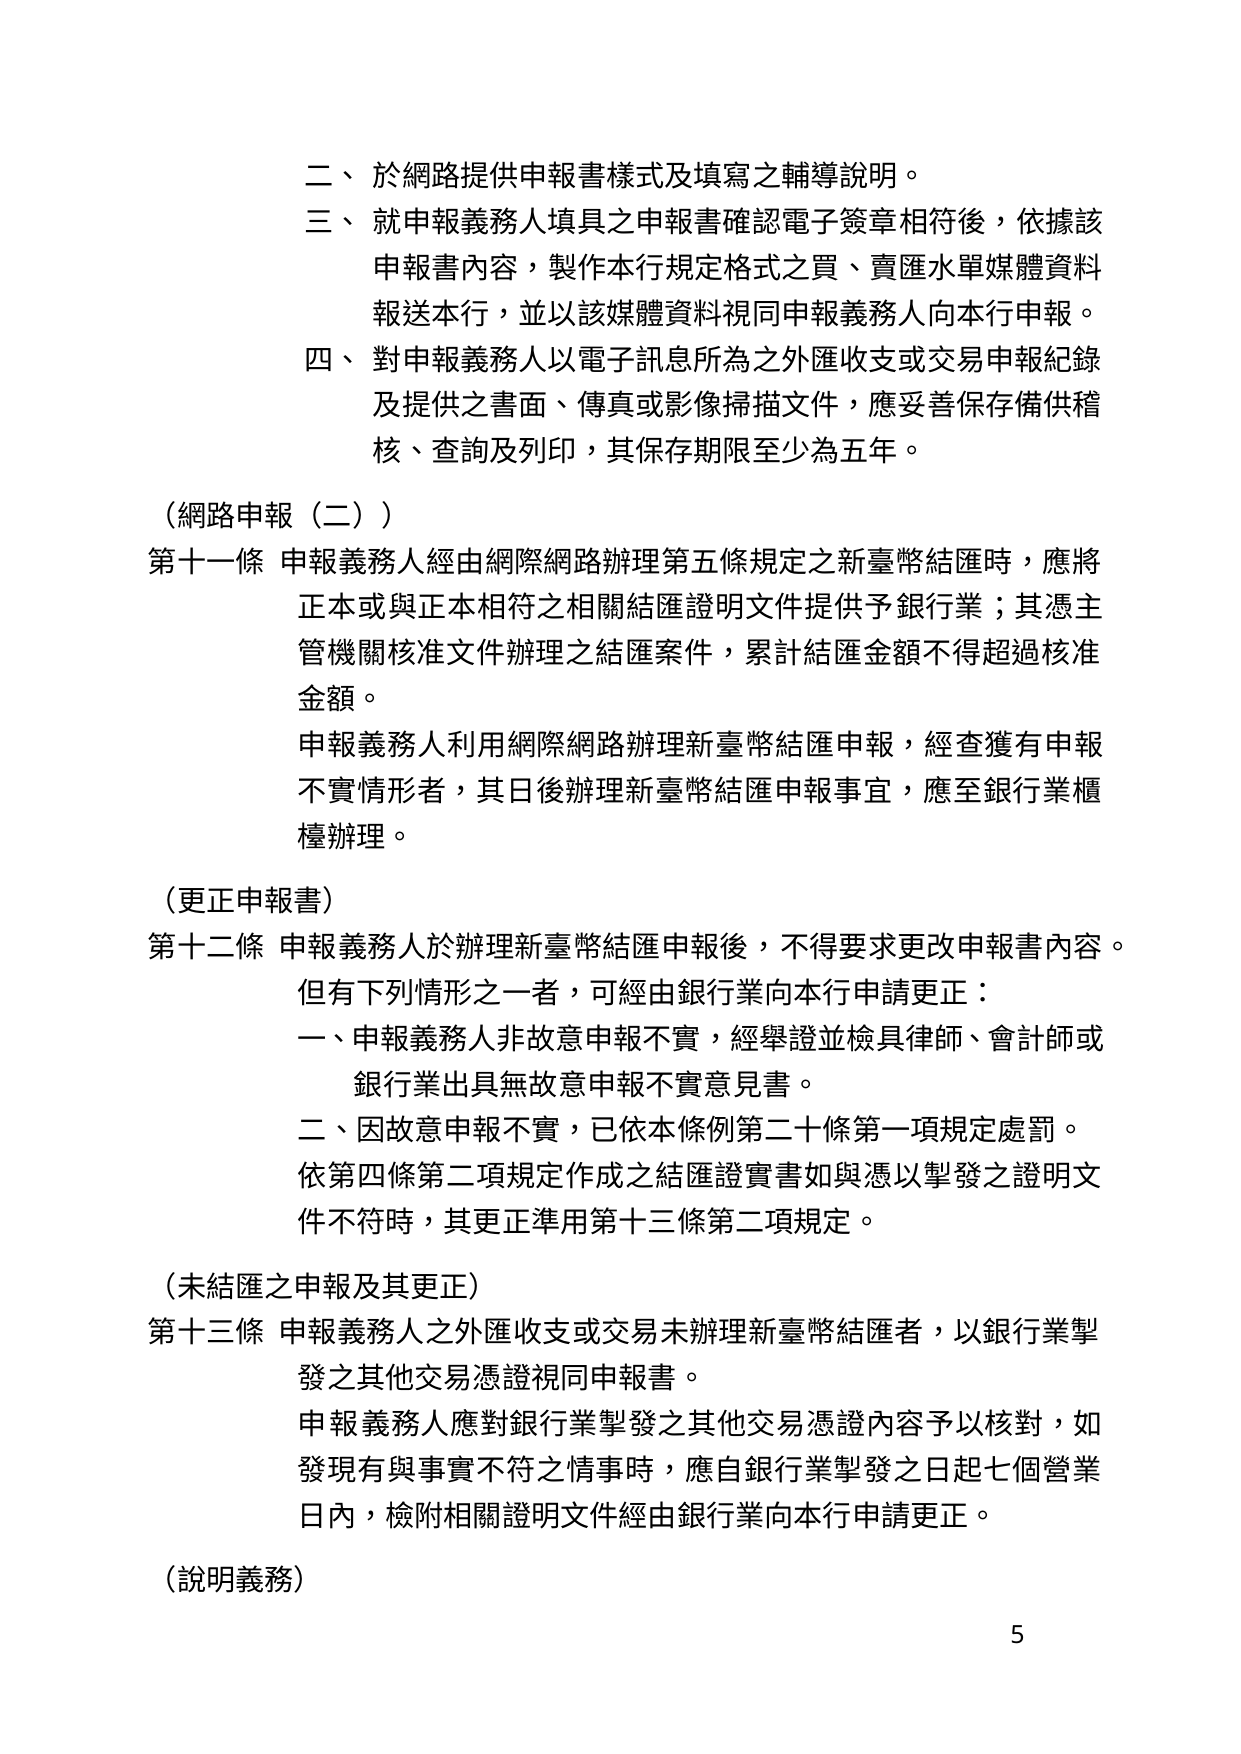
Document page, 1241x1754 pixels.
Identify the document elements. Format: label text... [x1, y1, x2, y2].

text 申報義務人應對銀行業掣發之其他交易憑證內容予以核對，如發現有與事實不符之情事時，應自銀行業掣發之日起七個營業日內，檢附相關證明文件經由銀行業向本行申請更正。 [298, 1398, 1104, 1535]
list 對申報義務人以電子訊息所為之外匯收支或交易申報紀錄及提供之書面、傳真或影像掃描文件，應妥善保存備供稽核、查詢及列印，其保存期限至少為五年。 [304, 333, 1104, 471]
text 第十二條 申報義務人於辦理新臺幣結匯申報後，不得要求更改申報書內容。但有下列情形之一者，可經由銀行業向本行申請更正： [148, 921, 1104, 1012]
text （說明義務） [148, 1554, 1104, 1600]
text 第十三條 申報義務人之外匯收支或交易未辦理新臺幣結匯者，以銀行業掣發之其他交易憑證視同申報書。 [148, 1306, 1104, 1398]
text （更正申報書） [148, 875, 1104, 921]
text （網路申報（二）） [148, 489, 1104, 535]
text （未結匯之申報及其更正） [148, 1260, 1104, 1306]
list 於網路提供申報書樣式及填寫之輔導說明。 [304, 150, 1104, 196]
text 依第四條第二項規定作成之結匯證實書如與憑以掣發之證明文件不符時，其更正準用第十三條第二項規定。 [298, 1150, 1104, 1242]
text 二、因故意申報不實，已依本條例第二十條第一項規定處罰。 [298, 1104, 1104, 1150]
text 一、申報義務人非故意申報不實，經舉證並檢具律師、會計師或銀行業出具無故意申報不實意見書。 [298, 1012, 1104, 1104]
list 就申報義務人填具之申報書確認電子簽章相符後，依據該申報書內容，製作本行規定格式之買、賣匯水單媒體資料報送本行，並以該媒體資料視同申報義務人向本行申報。 [304, 196, 1104, 333]
text 申報義務人利用網際網路辦理新臺幣結匯申報，經查獲有申報不實情形者，其日後辦理新臺幣結匯申報事宜，應至銀行業櫃檯辦理。 [298, 719, 1104, 856]
text 第十一條 申報義務人經由網際網路辦理第五條規定之新臺幣結匯時，應將正本或與正本相符之相關結匯證明文件提供予銀行業；其憑主管機關核准文件辦理之結匯案件，累計結匯金額不得超過核准金額。 [148, 535, 1104, 719]
